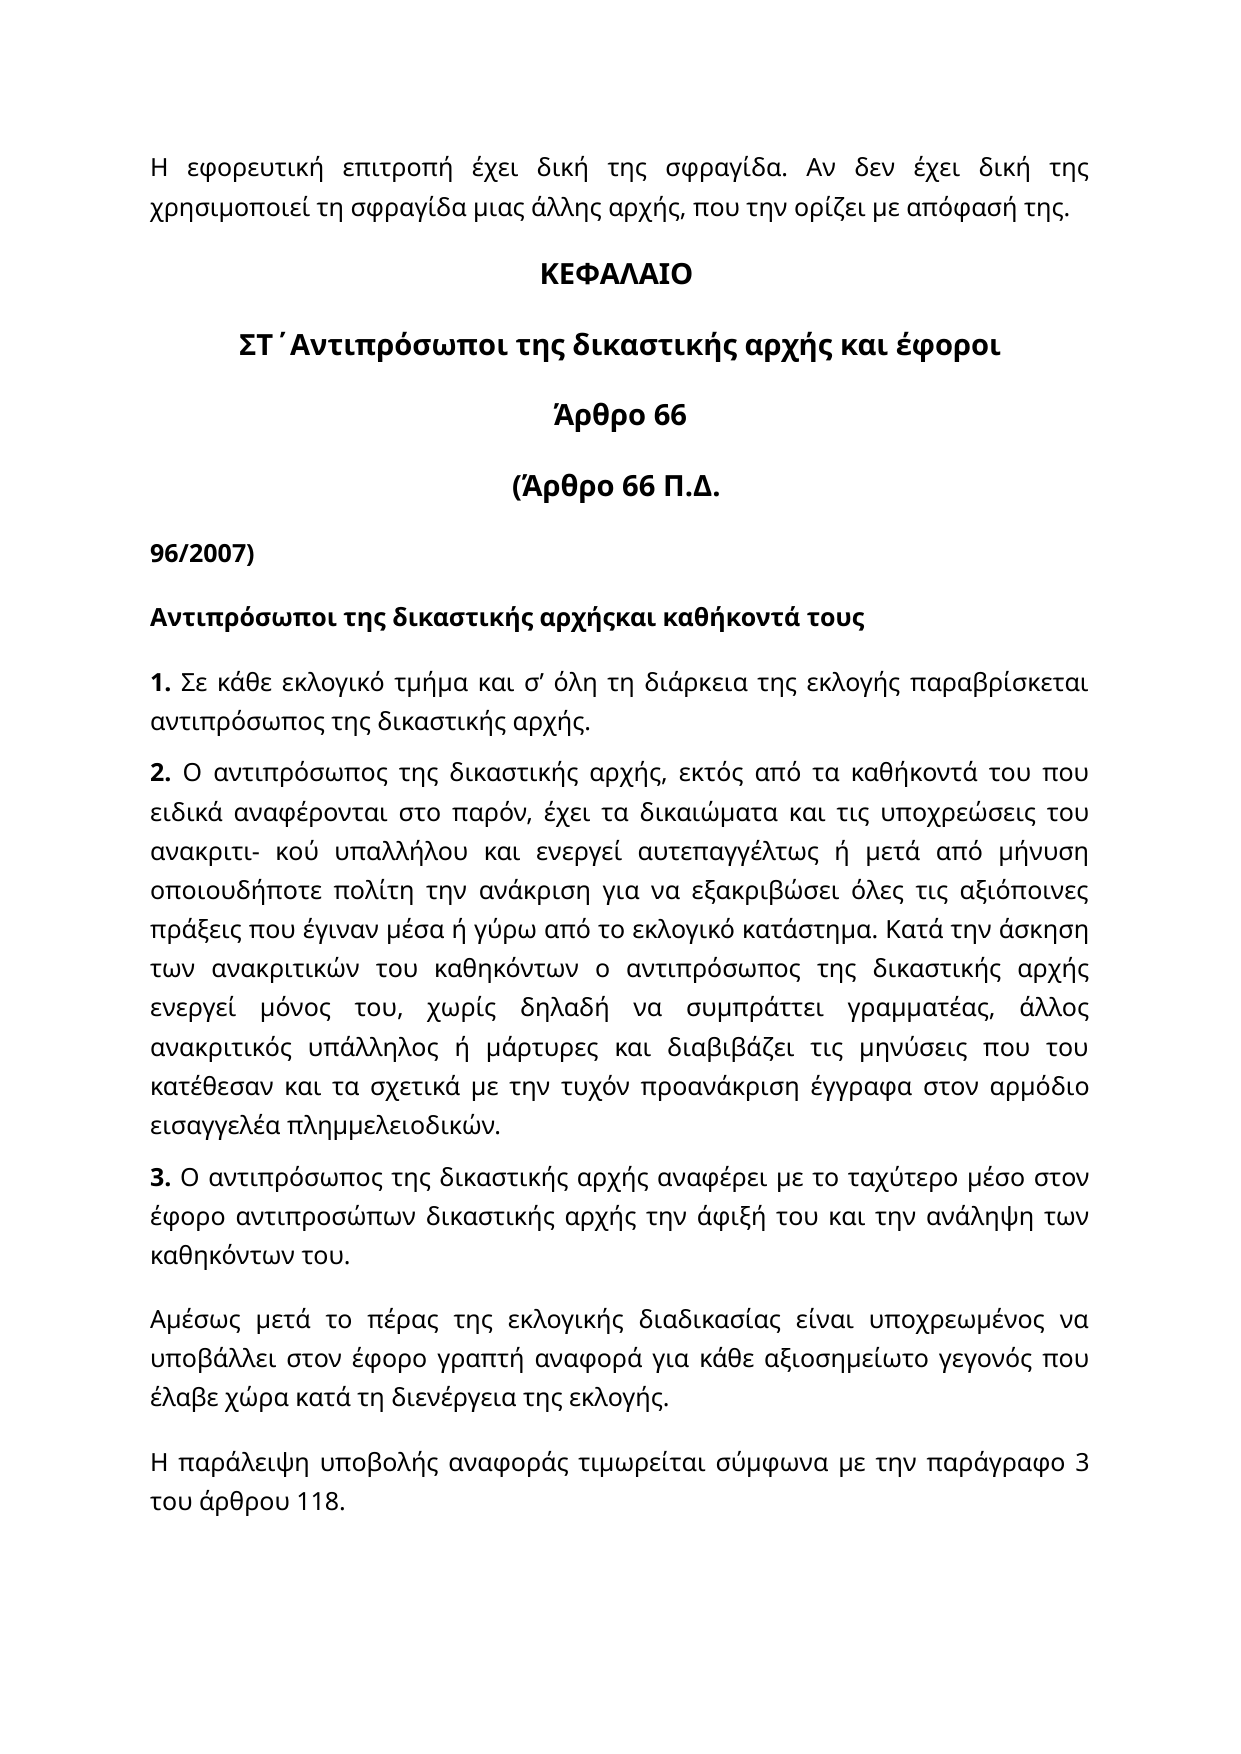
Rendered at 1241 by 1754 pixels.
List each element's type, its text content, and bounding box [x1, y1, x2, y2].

text Αντιπρόσωποι της δικαστικής αρχήςκαι καθήκοντά τους [150, 600, 1090, 634]
text 2. Ο αντιπρόσωπος της δικαστικής αρχής, εκτός από τα καθήκοντά του που ειδικά αναφέρονται στο παρόν, έχει τα δικαιώματα και τις υποχρεώσεις του ανακριτι- κού υπαλλήλου και ενεργεί αυτεπαγγέλτως ή μετά από μήνυση οποιουδήποτε πολίτη την ανάκριση για να εξακριβώσει όλες τις αξιόποινες πράξεις που έγιναν μέσα ή γύρω από το εκλογικό κατάστημα. Κατά την άσκηση των ανακριτικών του καθηκόντων ο αντιπρόσωπος της δικαστικής αρχής ενεργεί μόνος του, χωρίς δηλαδή να συμπράττει γραμματέας, άλλος ανακριτικός υπάλληλος ή μάρτυρες και διαβιβάζει τις μηνύσεις που του κατέθεσαν και τα σχετικά με την τυχόν προανάκριση έγγραφα στον αρμόδιο εισαγγελέα πλημμελειοδικών. [150, 755, 1090, 1142]
text Η εφορευτική επιτροπή έχει δική της σφραγίδα. Αν δεν έχει δική της χρησιμοποιεί τη σφραγίδα μιας άλλης αρχής, που την ορίζει με απόφασή της. [150, 150, 1090, 223]
subtitle Άρθρο 66 [150, 394, 1090, 434]
text 3. Ο αντιπρόσωπος της δικαστικής αρχής αναφέρει με το ταχύτερο μέσο στον έφορο αντιπροσώπων δικαστικής αρχής την άφιξή του και την ανάληψη των καθηκόντων του. [150, 1159, 1090, 1272]
text 1. Σε κάθε εκλογικό τμήμα και σ’ όλη τη διάρκεια της εκλογής παραβρίσκεται αντιπρόσωπος της δικαστικής αρχής. [150, 664, 1090, 737]
text Η παράλειψη υποβολής αναφοράς τιμωρείται σύμφωνα με την παράγραφο 3 του άρθρου 118. [150, 1444, 1090, 1517]
subtitle (Άρθρο 66 Π.Δ. [150, 465, 1090, 505]
text Αμέσως μετά το πέρας της εκλογικής διαδικασίας είναι υποχρεωμένος να υποβάλλει στον έφορο γραπτή αναφορά για κάθε αξιοσημείωτο γεγονός που έλαβε χώρα κατά τη διενέργεια της εκλογής. [150, 1302, 1090, 1414]
text 96/2007) [150, 536, 1090, 570]
subtitle ΚΕΦΑΛΑΙΟ [150, 253, 1090, 293]
subtitle ΣΤ΄Αντιπρόσωποι της δικαστικής αρχής και έφοροι [150, 324, 1090, 364]
